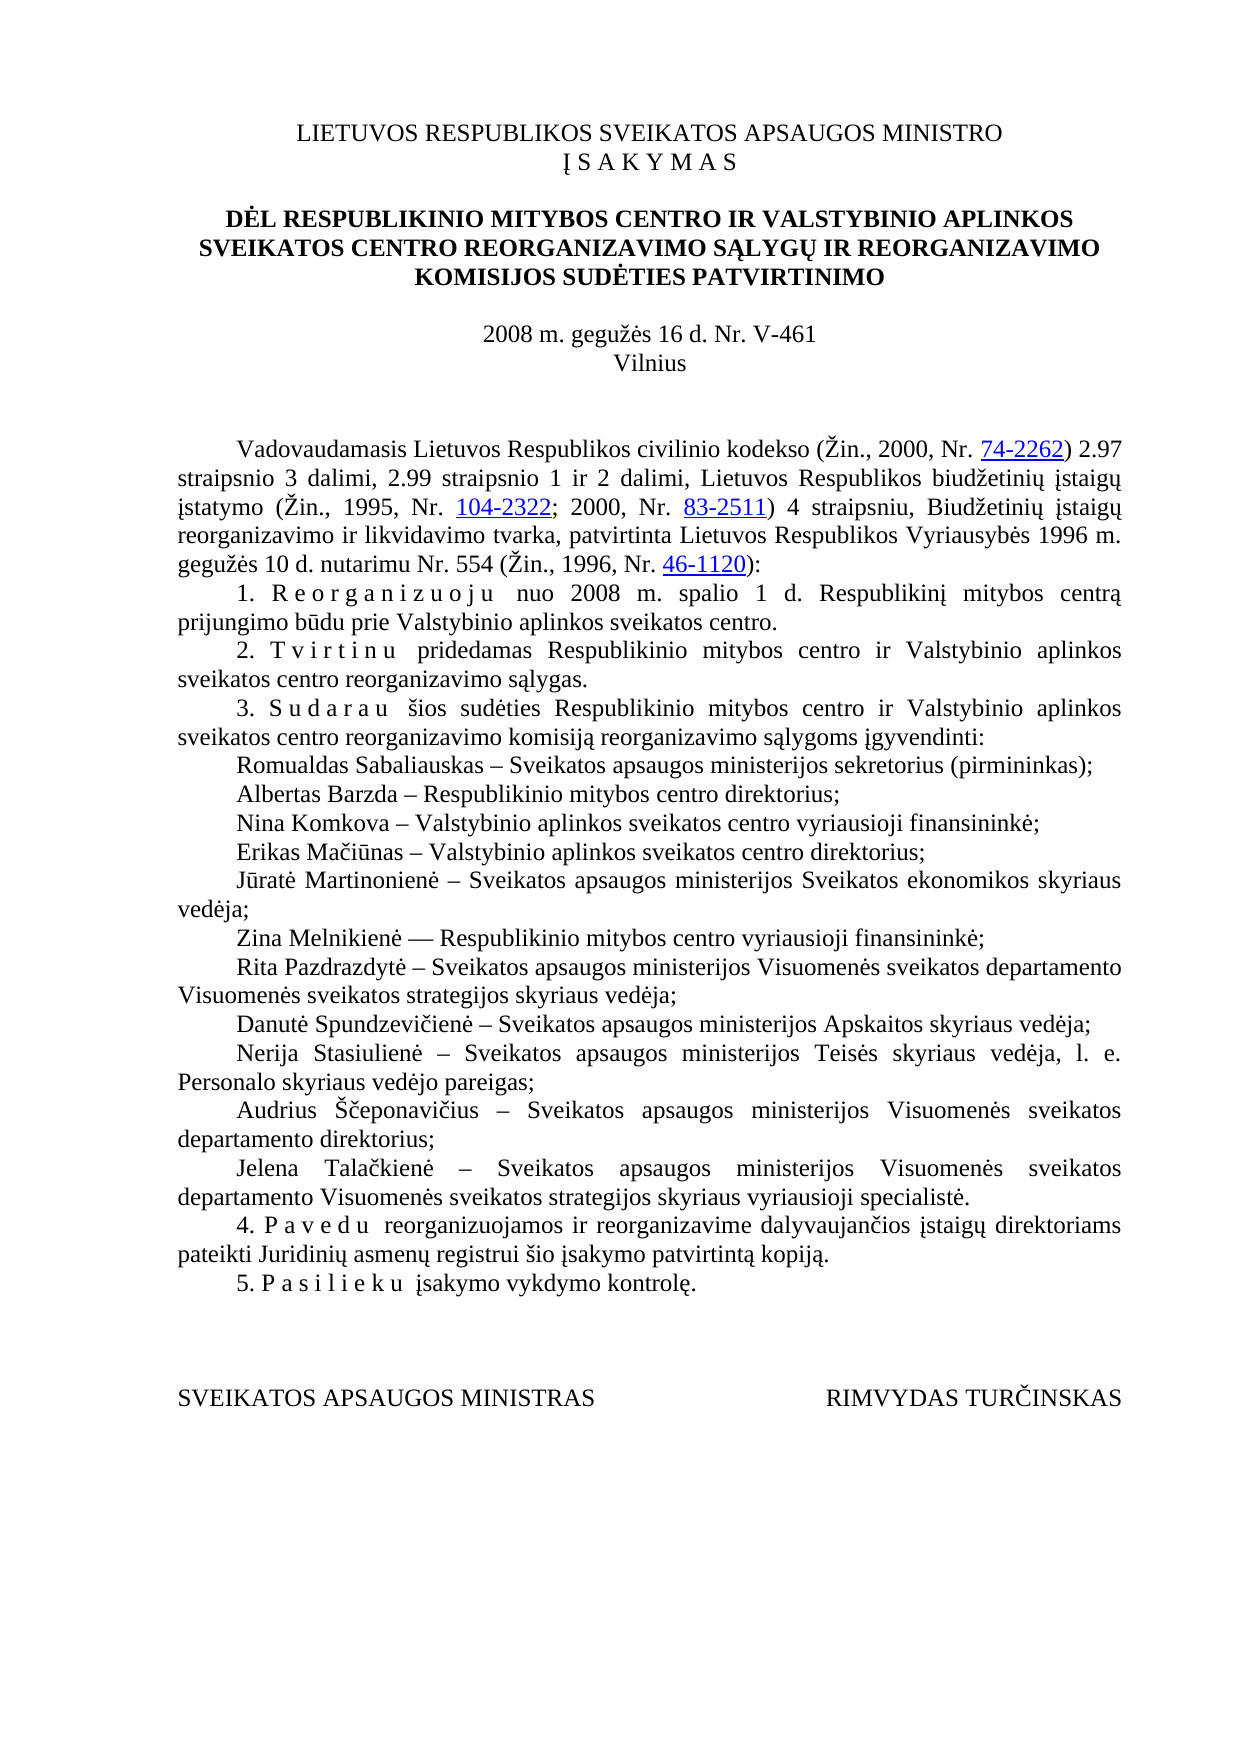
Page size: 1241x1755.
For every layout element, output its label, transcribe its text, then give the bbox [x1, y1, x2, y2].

text Rita Pazdrazdytė – Sveikatos apsaugos ministerijos Visuomenės sveikatos departamento Visuomenės sveikatos strategijos skyriaus vedėja; [177, 952, 1122, 1009]
text DĖL RESPUBLIKINIO MITYBOS CENTRO IR VALSTYBINIO APLINKOS SVEIKATOS CENTRO REORGANIZAVIMO SĄLYGŲ IR REORGANIZAVIMO KOMISIJOS SUDĖTIES PATVIRTINIMO [177, 204, 1122, 291]
text Vadovaudamasis Lietuvos Respublikos civilinio kodekso (Žin., 2000, Nr. 74-2262) 2.97 straipsnio 3 dalimi, 2.99 straipsnio 1 ir 2 dalimi, Lietuvos Respublikos biudžetinių įstaigų įstatymo (Žin., 1995, Nr. 104-2322; 2000, Nr. 83-2511) 4 straipsniu, Biudžetinių įstaigų reorganizavimo ir likvidavimo tvarka, patvirtinta Lietuvos Respublikos Vyriausybės 1996 m. gegužės 10 d. nutarimu Nr. 554 (Žin., 1996, Nr. 46-1120): [177, 434, 1122, 578]
text 2. Tvirtinu pridedamas Respublikinio mitybos centro ir Valstybinio aplinkos sveikatos centro reorganizavimo sąlygas. [177, 636, 1122, 693]
text Nina Komkova – Valstybinio aplinkos sveikatos centro vyriausioji finansininkė; [177, 808, 1122, 837]
text 4. Pavedu reorganizuojamos ir reorganizavime dalyvaujančios įstaigų direktoriams pateikti Juridinių asmenų registrui šio įsakymo patvirtintą kopiją. [177, 1211, 1122, 1268]
text Albertas Barzda – Respublikinio mitybos centro direktorius; [177, 779, 1122, 808]
text Audrius Ščeponavičius – Sveikatos apsaugos ministerijos Visuomenės sveikatos departamento direktorius; [177, 1096, 1122, 1153]
text Romualdas Sabaliauskas – Sveikatos apsaugos ministerijos sekretorius (pirmininkas); [177, 751, 1122, 779]
text Erikas Mačiūnas – Valstybinio aplinkos sveikatos centro direktorius; [177, 837, 1122, 866]
text Jelena Talačkienė – Sveikatos apsaugos ministerijos Visuomenės sveikatos departamento Visuomenės sveikatos strategijos skyriaus vyriausioji specialistė. [177, 1153, 1122, 1211]
text 5. Pasilieku įsakymo vykdymo kontrolę. [177, 1268, 1122, 1297]
text ĮSAKYMAS [177, 147, 1122, 176]
text 3. Sudarau šios sudėties Respublikinio mitybos centro ir Valstybinio aplinkos sveikatos centro reorganizavimo komisiją reorganizavimo sąlygoms įgyvendinti: [177, 693, 1122, 751]
text Zina Melnikienė — Respublikinio mitybos centro vyriausioji finansininkė; [177, 923, 1122, 952]
text Vilnius [177, 348, 1122, 377]
text Jūratė Martinonienė – Sveikatos apsaugos ministerijos Sveikatos ekonomikos skyriaus vedėja; [177, 866, 1122, 923]
text SVEIKATOS APSAUGOS MINISTRAS RIMVYDAS TURČINSKAS [177, 1383, 1122, 1412]
text LIETUVOS RESPUBLIKOS SVEIKATOS APSAUGOS MINISTRO [177, 118, 1122, 147]
text 1. Reorganizuoju nuo 2008 m. spalio 1 d. Respublikinį mitybos centrą prijungimo būdu prie Valstybinio aplinkos sveikatos centro. [177, 578, 1122, 636]
text Nerija Stasiulienė – Sveikatos apsaugos ministerijos Teisės skyriaus vedėja, l. e. Personalo skyriaus vedėjo pareigas; [177, 1038, 1122, 1096]
text Danutė Spundzevičienė – Sveikatos apsaugos ministerijos Apskaitos skyriaus vedėja; [177, 1009, 1122, 1038]
text 2008 m. gegužės 16 d. Nr. V-461 [177, 319, 1122, 348]
